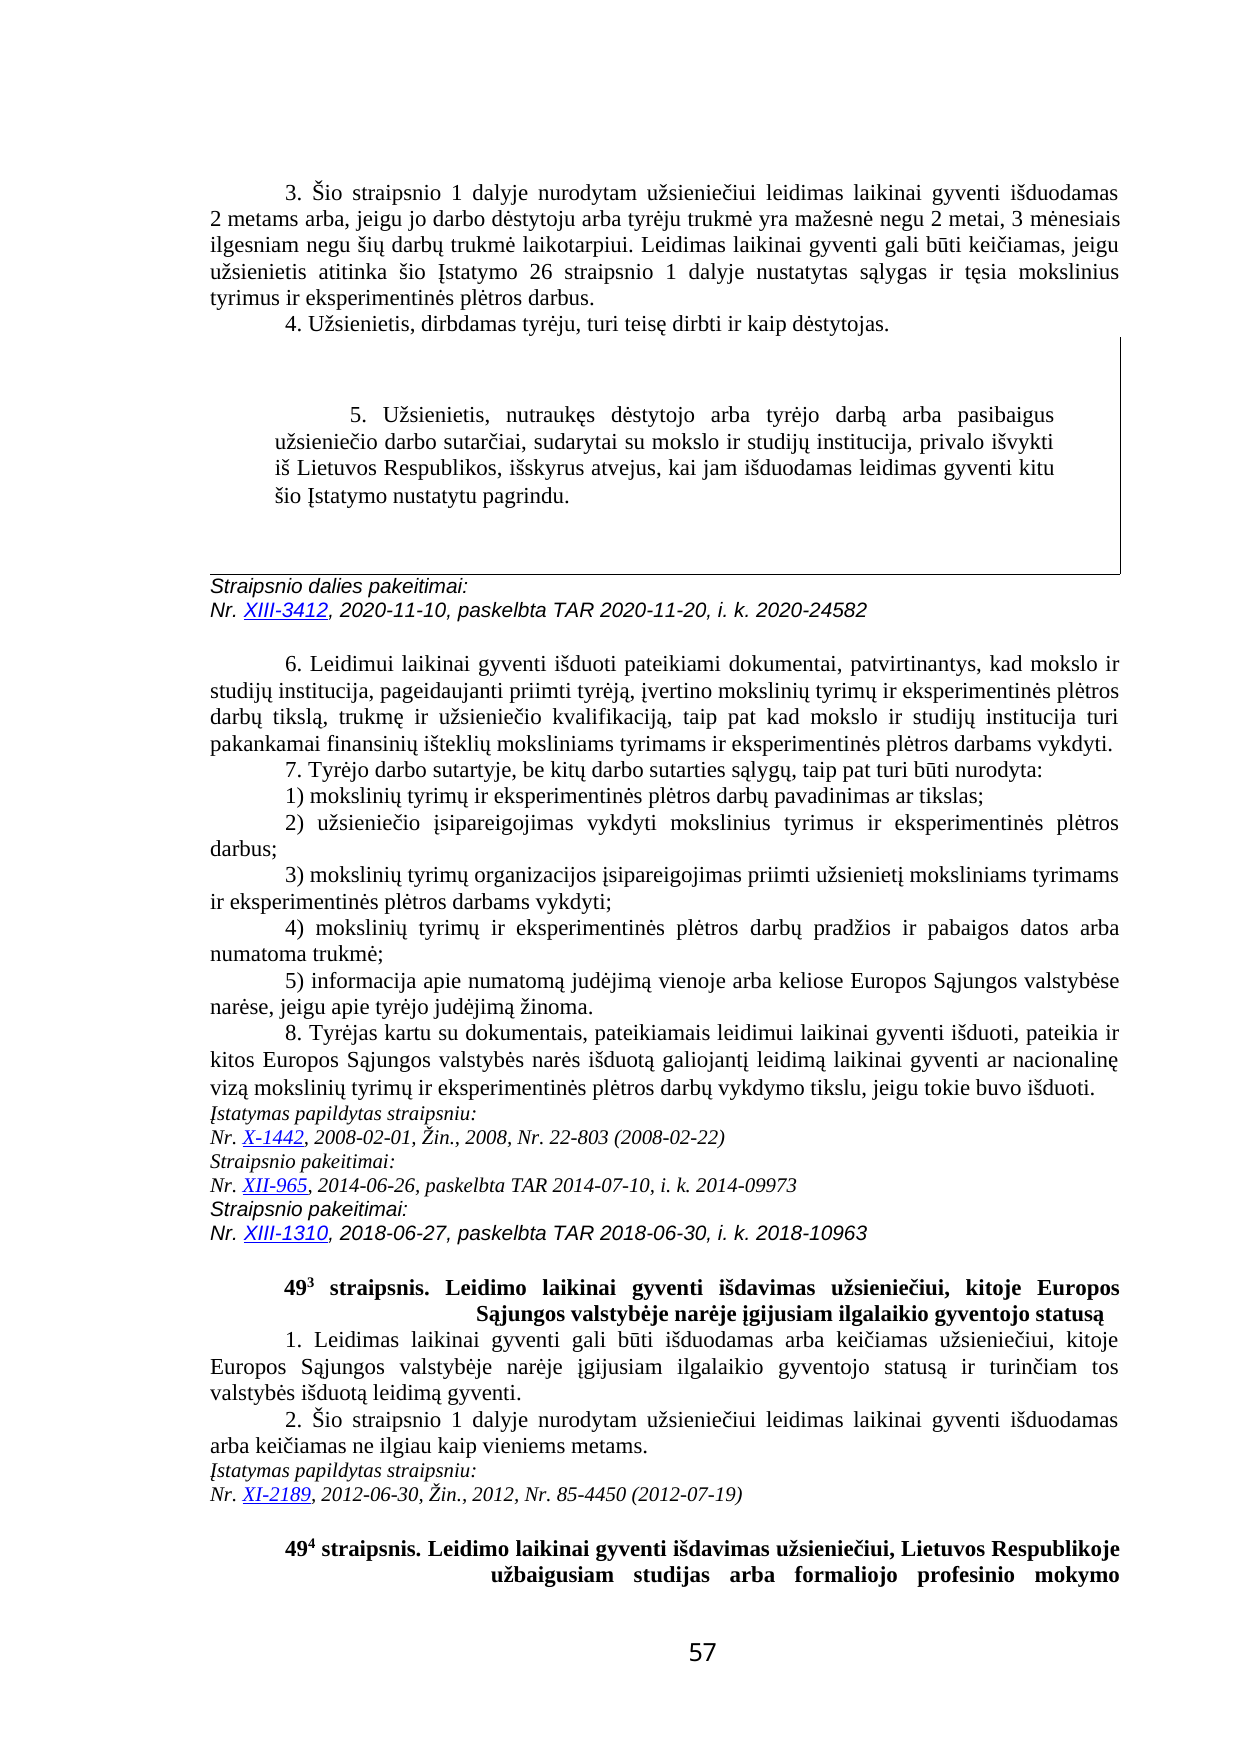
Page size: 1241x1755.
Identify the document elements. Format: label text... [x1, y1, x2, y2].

text 5) informacija apie numatomą judėjimą vienoje arba keliose Europos Sąjungos valstybėse narėse, jeigu apie tyrėjo judėjimą žinoma. [210, 967, 1120, 1019]
text 7. Tyrėjo darbo sutartyje, be kitų darbo sutarties sąlygų, taip pat turi būti nurodyta: [210, 756, 1120, 782]
text 493 straipsnis. Leidimo laikinai gyventi išdavimas užsieniečiui, kitoje Europos Sąjungos valstybėje narėje įgijusiam ilgalaikio gyventojo statusą [284, 1274, 1120, 1327]
text Nr. XII-965, 2014-06-26, paskelbta TAR 2014-07-10, i. k. 2014-09973 [210, 1173, 1120, 1197]
text Straipsnio dalies pakeitimai: [210, 574, 1120, 598]
text 3. Šio straipsnio 1 dalyje nurodytam užsieniečiui leidimas laikinai gyventi išduodamas 2 metams arba, jeigu jo darbo dėstytoju arba tyrėju trukmė yra mažesnė negu 2 metai, 3 mėnesiais ilgesniam negu šių darbų trukmė laikotarpiui. Leidimas laikinai gyventi gali būti keičiamas, jeigu užsienietis atitinka šio Įstatymo 26 straipsnio 1 dalyje nustatytas sąlygas ir tęsia mokslinius tyrimus ir eksperimentinės plėtros darbus. [210, 179, 1120, 311]
text 4) mokslinių tyrimų ir eksperimentinės plėtros darbų pradžios ir pabaigos datos arba numatoma trukmė; [210, 914, 1120, 967]
text 5. Užsienietis, nutraukęs dėstytojo arba tyrėjo darbą arba pasibaigus užsieniečio darbo sutarčiai, sudarytai su mokslo ir studijų institucija, privalo išvykti iš Lietuvos Respublikos, išskyrus atvejus, kai jam išduodamas leidimas gyventi kitu šio Įstatymo nustatytu pagrindu. [210, 337, 1120, 574]
text 2) užsieniečio įsipareigojimas vykdyti mokslinius tyrimus ir eksperimentinės plėtros darbus; [210, 809, 1120, 861]
text Įstatymas papildytas straipsniu: [210, 1458, 1120, 1482]
text Įstatymas papildytas straipsniu: [210, 1101, 1120, 1125]
text 2. Šio straipsnio 1 dalyje nurodytam užsieniečiui leidimas laikinai gyventi išduodamas arba keičiamas ne ilgiau kaip vieniems metams. [210, 1406, 1120, 1458]
text 4. Užsienietis, dirbdamas tyrėju, turi teisę dirbti ir kaip dėstytojas. [210, 311, 1120, 337]
text Nr. XIII-3412, 2020-11-10, paskelbta TAR 2020-11-20, i. k. 2020-24582 [210, 598, 1120, 622]
text Nr. X-1442, 2008-02-01, Žin., 2008, Nr. 22-803 (2008-02-22) [210, 1125, 1120, 1149]
text 1) mokslinių tyrimų ir eksperimentinės plėtros darbų pavadinimas ar tikslas; [210, 782, 1120, 809]
text Nr. XI-2189, 2012-06-30, Žin., 2012, Nr. 85-4450 (2012-07-19) [210, 1482, 1120, 1506]
text Straipsnio pakeitimai: [210, 1149, 1120, 1173]
text 494 straipsnis. Leidimo laikinai gyventi išdavimas užsieniečiui, Lietuvos Respublikoje užbaigusiam studijas arba formaliojo profesinio mokymo [285, 1535, 1120, 1588]
text 8. Tyrėjas kartu su dokumentais, pateikiamais leidimui laikinai gyventi išduoti, pateikia ir kitos Europos Sąjungos valstybės narės išduotą galiojantį leidimą laikinai gyventi ar nacionalinę vizą mokslinių tyrimų ir eksperimentinės plėtros darbų vykdymo tikslu, jeigu tokie buvo išduoti. [210, 1019, 1120, 1101]
text 3) mokslinių tyrimų organizacijos įsipareigojimas priimti užsienietį moksliniams tyrimams ir eksperimentinės plėtros darbams vykdyti; [210, 861, 1120, 914]
text 1. Leidimas laikinai gyventi gali būti išduodamas arba keičiamas užsieniečiui, kitoje Europos Sąjungos valstybėje narėje įgijusiam ilgalaikio gyventojo statusą ir turinčiam tos valstybės išduotą leidimą gyventi. [210, 1327, 1120, 1406]
text Straipsnio pakeitimai: [210, 1197, 1120, 1221]
text Nr. XIII-1310, 2018-06-27, paskelbta TAR 2018-06-30, i. k. 2018-10963 [210, 1221, 1120, 1245]
text 6. Leidimui laikinai gyventi išduoti pateikiami dokumentai, patvirtinantys, kad mokslo ir studijų institucija, pageidaujanti priimti tyrėją, įvertino mokslinių tyrimų ir eksperimentinės plėtros darbų tikslą, trukmę ir užsieniečio kvalifikaciją, taip pat kad mokslo ir studijų institucija turi pakankamai finansinių išteklių moksliniams tyrimams ir eksperimentinės plėtros darbams vykdyti. [210, 651, 1120, 756]
